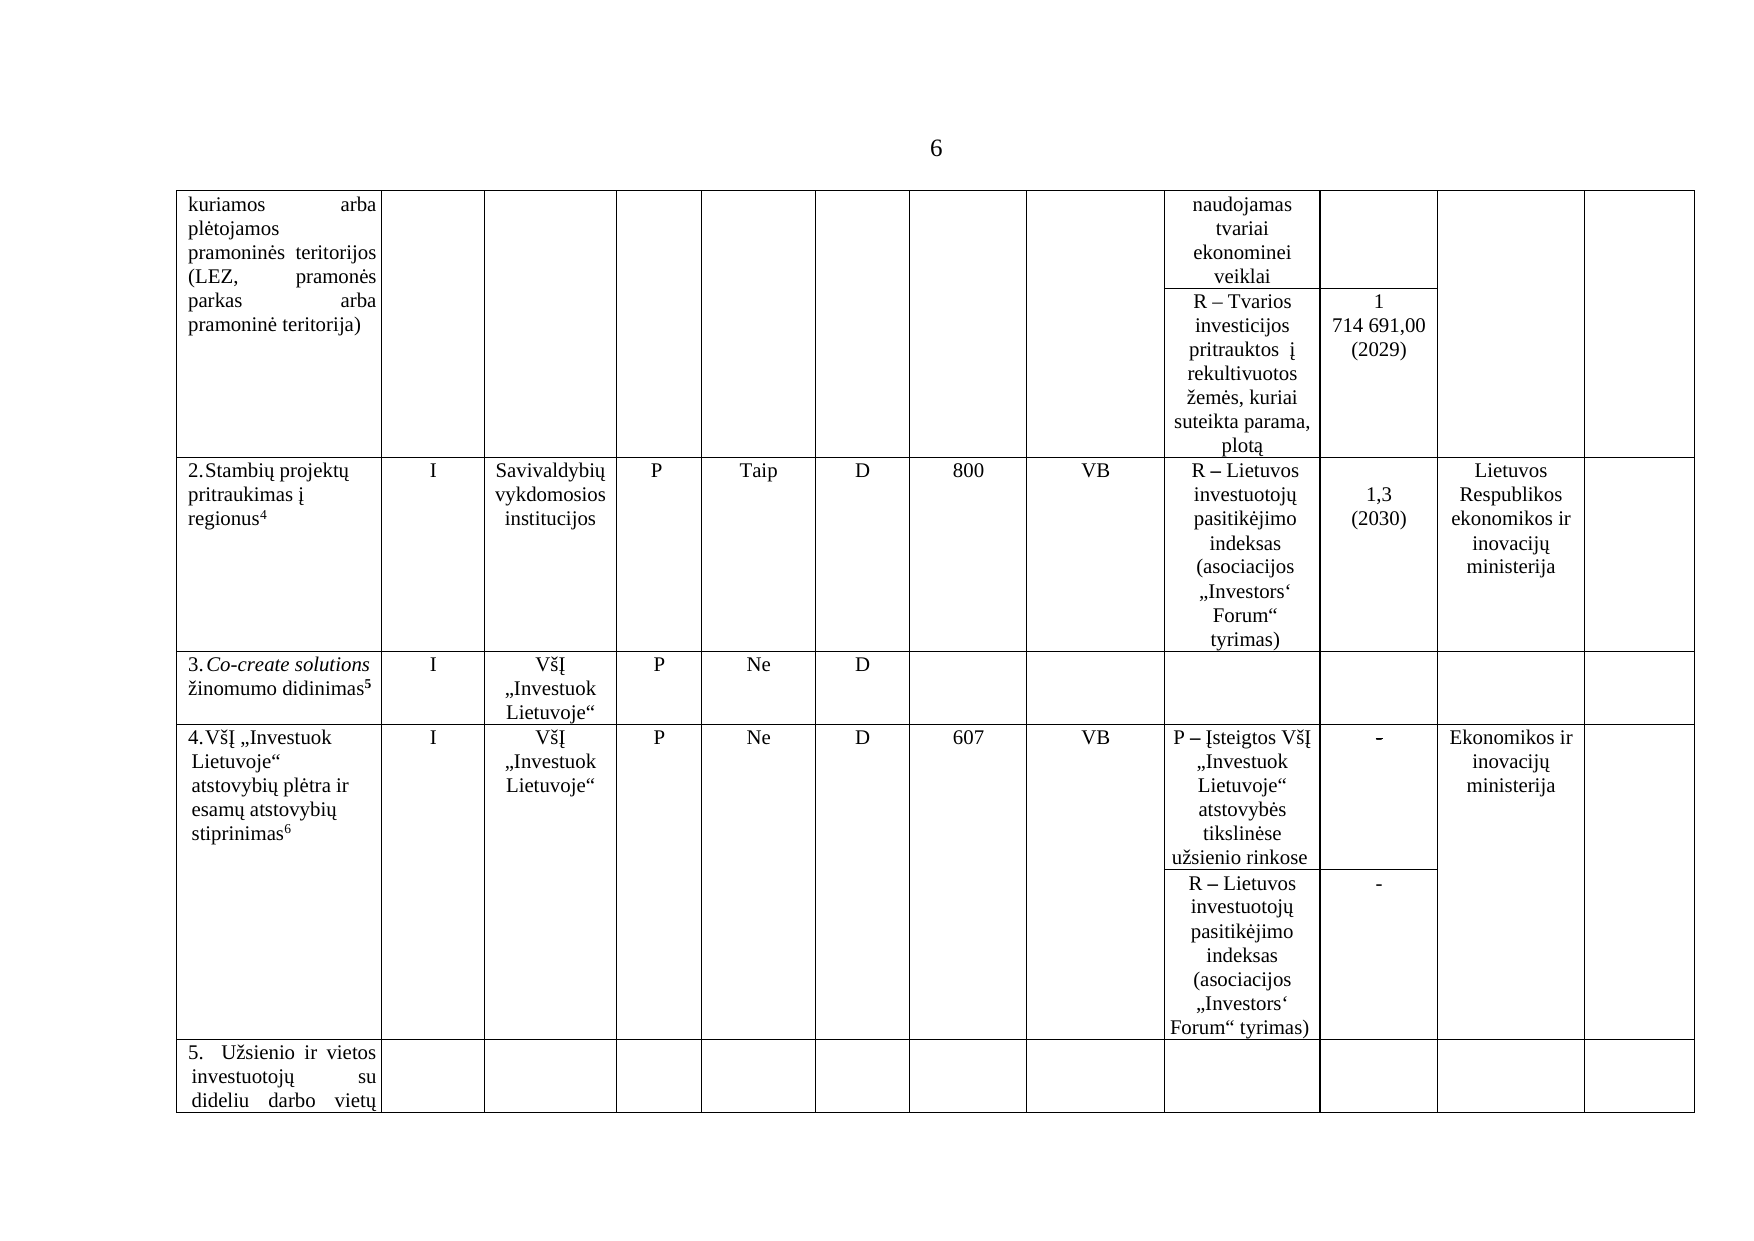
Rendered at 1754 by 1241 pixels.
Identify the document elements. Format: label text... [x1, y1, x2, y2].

table_cell [617, 191, 701, 457]
table_cell Taip [702, 458, 815, 651]
table_cell 4. VšĮ „Investuok Lietuvoje“ atstovybių plėtra ir esamų atstovybių stiprinimas6 [177, 725, 381, 1039]
table_cell 607 [910, 725, 1026, 1039]
table_cell VB [1027, 458, 1164, 651]
table_cell [1438, 652, 1584, 724]
table_cell kuriamos arba plėtojamos pramoninės teritorijos (LEZ, pramonės parkas arba pramoninė teritorija) [177, 191, 381, 457]
table_cell [382, 191, 484, 457]
table_cell [1585, 1040, 1694, 1112]
table_cell [910, 1040, 1026, 1112]
table_cell [1165, 652, 1319, 724]
table_cell 5. Užsienio ir vietos investuotojų su dideliu darbo vietų [177, 1040, 381, 1112]
table_cell D [816, 652, 909, 724]
table_cell D [816, 725, 909, 1039]
table_cell [1027, 1040, 1164, 1112]
table_cell 3. Co-create solutions žinomumo didinimas5 [177, 652, 381, 724]
table_cell 2. Stambių projektų pritraukimas į regionus4 [177, 458, 381, 651]
table_cell P [617, 458, 701, 651]
table_cell I [382, 652, 484, 724]
table_cell [1438, 1040, 1584, 1112]
table_cell R – Lietuvos investuotojų pasitikėjimo indeksas (asociacijos „Investors‘ Forum“ tyrimas) [1165, 870, 1319, 1039]
table_cell [617, 1040, 701, 1112]
table_cell [1027, 652, 1164, 724]
table_cell [1585, 725, 1694, 1039]
table_cell I [382, 725, 484, 1039]
table_cell [1585, 191, 1694, 457]
table_cell [702, 191, 815, 457]
table_cell naudojamas tvariai ekonominei veiklai [1165, 191, 1319, 288]
table_cell [1321, 191, 1437, 288]
table_cell [1321, 652, 1437, 724]
table_cell [1585, 458, 1694, 651]
table_cell [1027, 191, 1164, 457]
table_cell P [617, 725, 701, 1039]
table_cell - [1321, 725, 1437, 869]
table_cell [816, 191, 909, 457]
table_cell VB [1027, 725, 1164, 1039]
table_cell VšĮ „Investuok Lietuvoje“ [485, 652, 616, 724]
table_cell P – Įsteigtos VšĮ „Investuok Lietuvoje“ atstovybės tikslinėse užsienio rinkose [1165, 725, 1319, 869]
table_cell [910, 652, 1026, 724]
table_cell [485, 191, 616, 457]
table_cell [910, 191, 1026, 457]
table_cell Lietuvos Respublikos ekonomikos ir inovacijų ministerija [1438, 458, 1584, 651]
table_cell I [382, 458, 484, 651]
table_cell Ne [702, 652, 815, 724]
table_cell [1438, 191, 1584, 457]
table_cell [1165, 1040, 1319, 1112]
table_cell Savivaldybių vykdomosios institucijos [485, 458, 616, 651]
table_cell VšĮ „Investuok Lietuvoje“ [485, 725, 616, 1039]
table_cell 800 [910, 458, 1026, 651]
table_cell [485, 1040, 616, 1112]
table_cell [816, 1040, 909, 1112]
table_cell 1 714 691,00 (2029) [1321, 289, 1437, 457]
table_cell Ekonomikos ir inovacijų ministerija [1438, 725, 1584, 1039]
table_cell R – Tvarios investicijos pritrauktos į rekultivuotos žemės, kuriai suteikta parama, plotą [1165, 289, 1319, 457]
table_cell P [617, 652, 701, 724]
table_cell Ne [702, 725, 815, 1039]
table_cell [382, 1040, 484, 1112]
table_cell R – Lietuvos investuotojų pasitikėjimo indeksas (asociacijos „Investors‘ Forum“ tyrimas) [1165, 458, 1319, 651]
table_cell D [816, 458, 909, 651]
table_cell [1585, 652, 1694, 724]
table_cell 1,3 (2030) [1321, 458, 1437, 651]
table_cell - [1321, 870, 1437, 1039]
table_cell [1321, 1040, 1437, 1112]
table_cell [702, 1040, 815, 1112]
